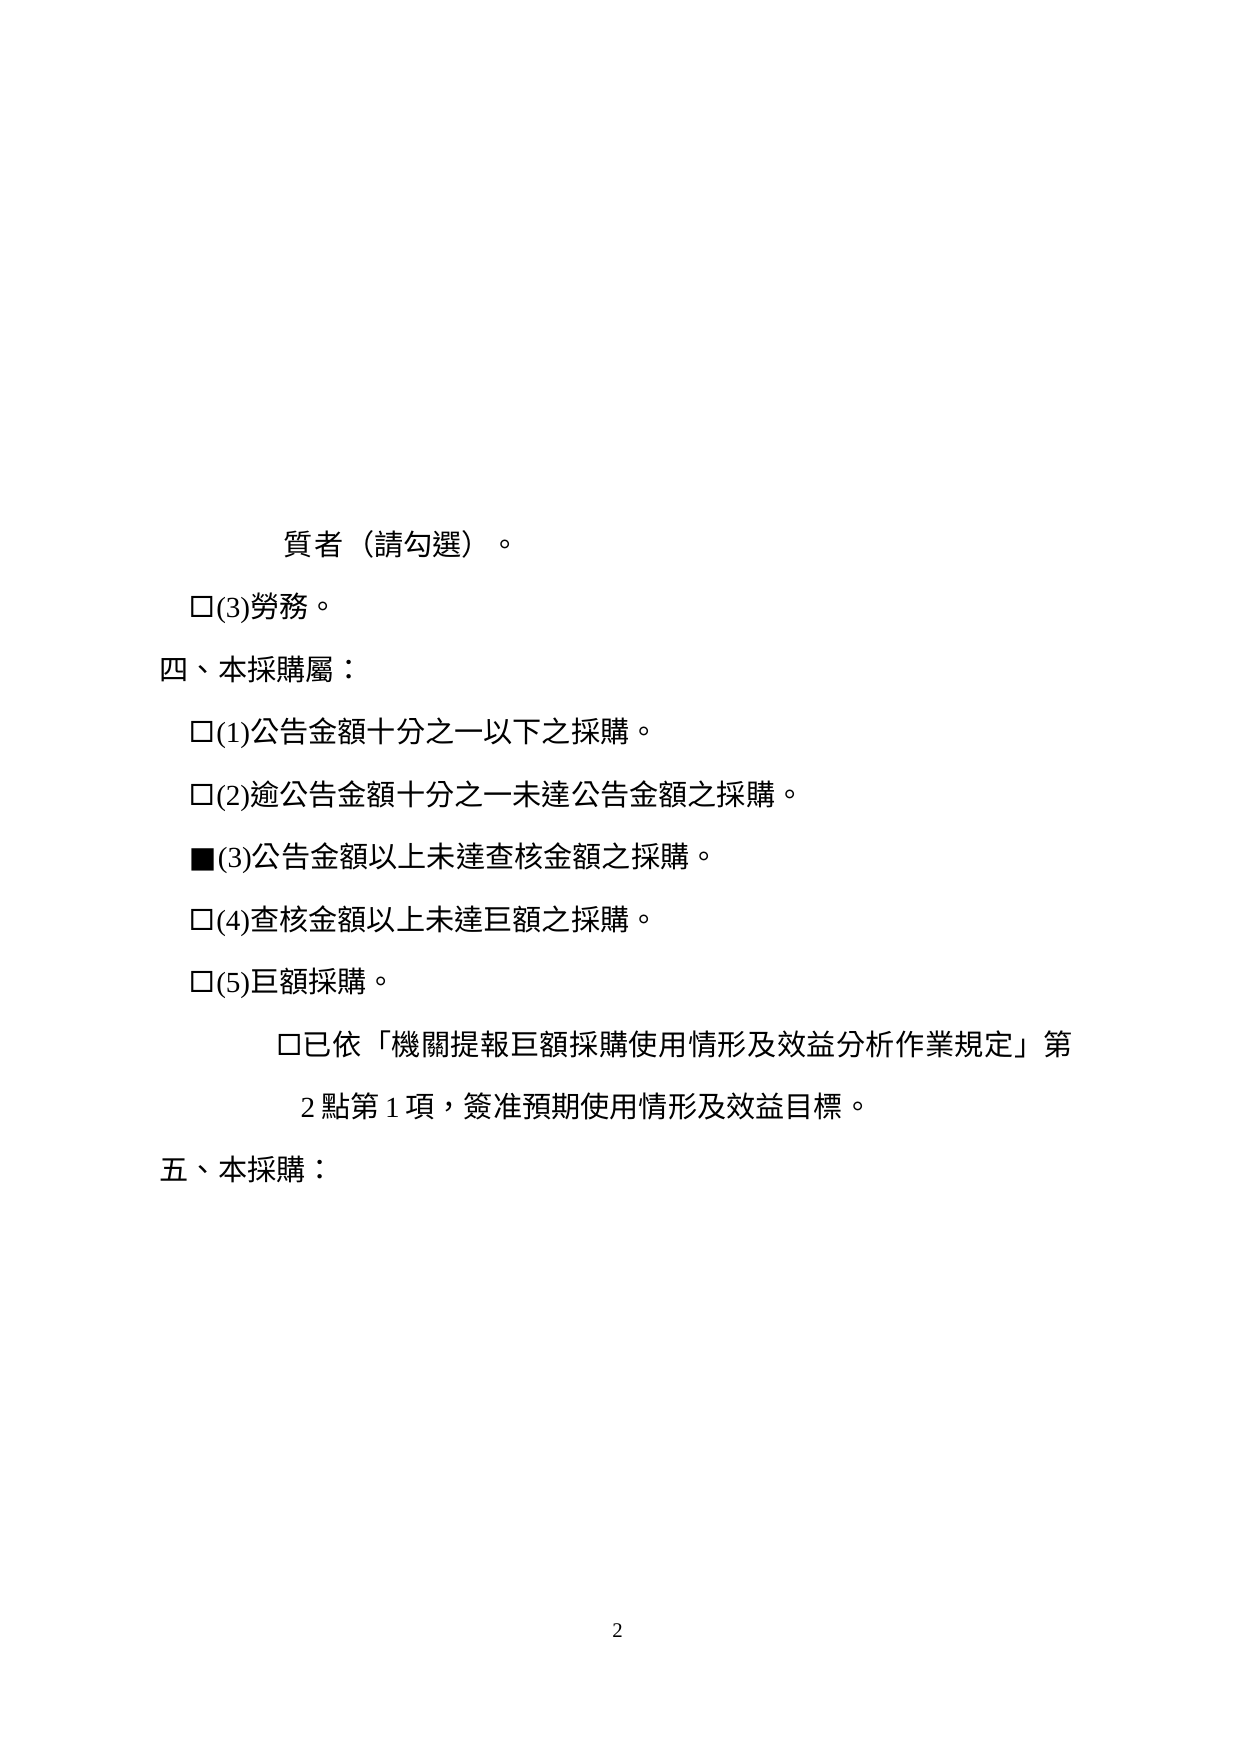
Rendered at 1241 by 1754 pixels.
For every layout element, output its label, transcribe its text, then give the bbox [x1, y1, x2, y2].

text 質者（請勾選）。 [159, 501, 1075, 563]
text (5)巨額採購。 [159, 938, 1075, 1001]
text (2)逾公告金額十分之一未達公告金額之採購。 [159, 751, 1075, 813]
list 本採購： [159, 1126, 1075, 1188]
text 已依「機關提報巨額採購使用情形及效益分析作業規定」第2點第1項，簽准預期使用情形及效益目標。 [276, 1001, 1075, 1126]
text (1)公告金額十分之一以下之採購。 [159, 688, 1075, 751]
list 本採購屬： [159, 626, 1075, 688]
text ■(3)公告金額以上未達查核金額之採購。 [159, 813, 1075, 876]
text (3)勞務。 [159, 563, 1075, 626]
text (4)查核金額以上未達巨額之採購。 [159, 876, 1075, 938]
